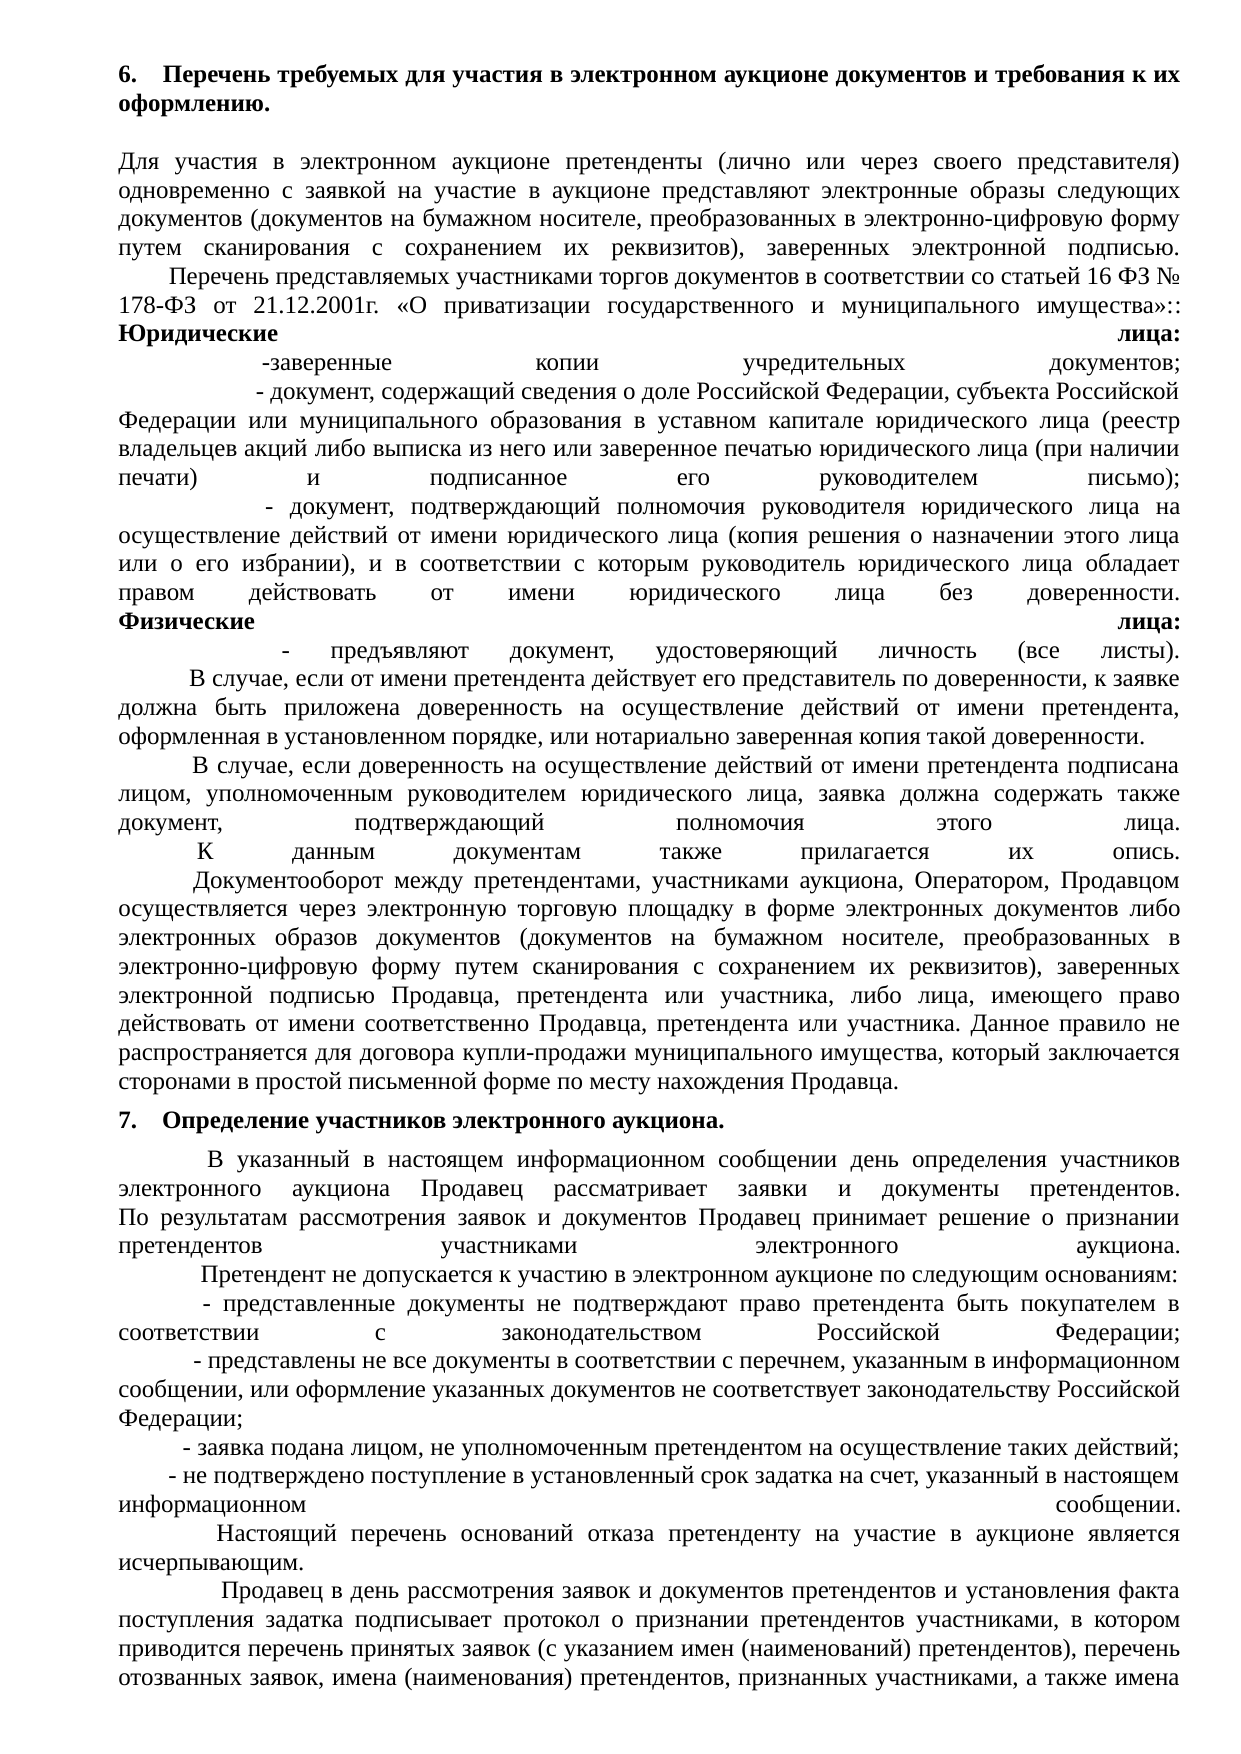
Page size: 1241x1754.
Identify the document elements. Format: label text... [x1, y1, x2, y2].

text 6. Перечень требуемых для участия в электронном аукционе документов и требования к их оформлению. [118, 59, 1181, 117]
text 7. Определение участников электронного аукциона. [118, 1105, 1181, 1134]
text В указанный в настоящем информационном сообщении день определения участников электронного аукциона Продавец рассматривает заявки и документы претендентов. По результатам рассмотрения заявок и документов Продавец принимает решение о признании претендентов участниками электронного аукциона. Претендент не допускается к участию в электронном аукционе по следующим основаниям: - представленные документы не подтверждают право претендента быть покупателем в соответствии с законодательством Российской Федерации; - представлены не все документы в соответствии с перечнем, указанным в информационном сообщении, или оформление указанных документов не соответствует законодательству Российской Федерации; - заявка подана лицом, не уполномоченным претендентом на осуществление таких действий; - не подтверждено поступление в установленный срок задатка на счет, указанный в настоящем информационном сообщении. Настоящий перечень оснований отказа претенденту на участие в аукционе является исчерпывающим. Продавец в день рассмотрения заявок и документов претендентов и установления факта поступления задатка подписывает протокол о признании претендентов участниками, в котором приводится перечень принятых заявок (с указанием имен (наименований) претендентов), перечень отозванных заявок, имена (наименования) претендентов, признанных участниками, а также имена [118, 1144, 1181, 1691]
text В случае, если доверенность на осуществление действий от имени претендента подписана лицом, уполномоченным руководителем юридического лица, заявка должна содержать также документ, подтверждающий полномочия этого лица. К данным документам также прилагается их опись. Документооборот между претендентами, участниками аукциона, Оператором, Продавцом осуществляется через электронную торговую площадку в форме электронных документов либо электронных образов документов (документов на бумажном носителе, преобразованных в электронно-цифровую форму путем сканирования с сохранением их реквизитов), заверенных электронной подписью Продавца, претендента или участника, либо лица, имеющего право действовать от имени соответственно Продавца, претендента или участника. Данное правило не распространяется для договора купли-продажи муниципального имущества, который заключается сторонами в простой письменной форме по месту нахождения Продавца. [118, 750, 1181, 1095]
text Для участия в электронном аукционе претенденты (лично или через своего представителя) одновременно с заявкой на участие в аукционе представляют электронные образы следующих документов (документов на бумажном носителе, преобразованных в электронно-цифровую форму путем сканирования с сохранением их реквизитов), заверенных электронной подписью. Перечень представляемых участниками торгов документов в соответствии со статьей 16 ФЗ № 178-ФЗ от 21.12.2001г. «О приватизации государственного и муниципального имущества»:: Юридические лица: -заверенные копии учредительных документов; - документ, содержащий сведения о доле Российской Федерации, субъекта Российской Федерации или муниципального образования в уставном капитале юридического лица (реестр владельцев акций либо выписка из него или заверенное печатью юридического лица (при наличии печати) и подписанное его руководителем письмо); - документ, подтверждающий полномочия руководителя юридического лица на осуществление действий от имени юридического лица (копия решения о назначении этого лица или о его избрании), и в соответствии с которым руководитель юридического лица обладает правом действовать от имени юридического лица без доверенности. Физические лица: - предъявляют документ, удостоверяющий личность (все листы). В случае, если от имени претендента действует его представитель по доверенности, к заявке должна быть приложена доверенность на осуществление действий от имени претендента, оформленная в установленном порядке, или нотариально заверенная копия такой доверенности. [118, 146, 1181, 750]
